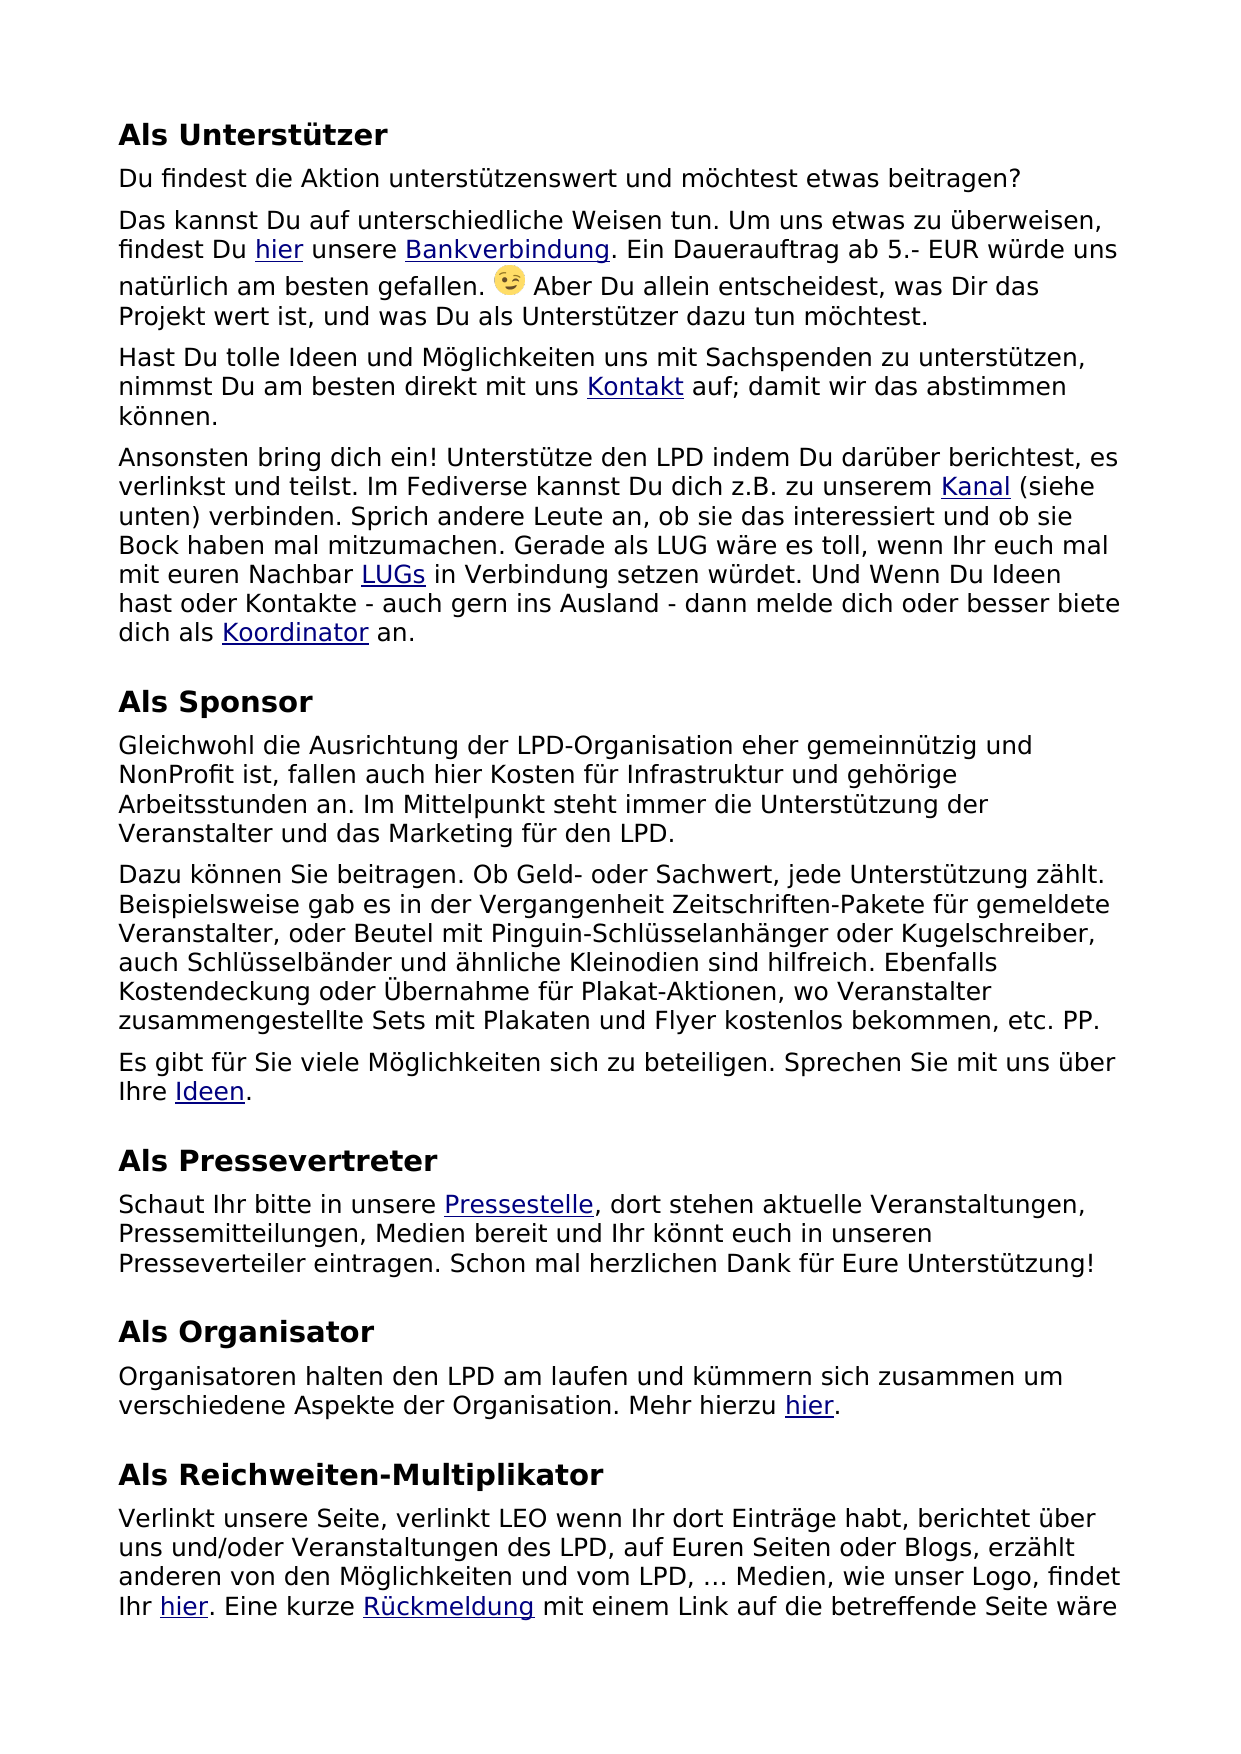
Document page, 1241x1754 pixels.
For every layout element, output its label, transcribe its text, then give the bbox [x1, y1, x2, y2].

text Verlinkt unsere Seite, verlinkt LEO wenn Ihr dort Einträge habt, berichtet über uns und/oder Veranstaltungen des LPD, auf Euren Seiten oder Blogs, erzählt anderen von den Möglichkeiten und vom LPD, … Medien, wie unser Logo, findet Ihr hier. Eine kurze Rückmeldung mit einem Link auf die betreffende Seite wäre [118, 1504, 1122, 1621]
text Du findest die Aktion unterstützenswert und möchtest etwas beitragen? [118, 164, 1122, 194]
text Hast Du tolle Ideen und Möglichkeiten uns mit Sachspenden zu unterstützen, nimmst Du am besten direkt mit uns Kontakt auf; damit wir das abstimmen können. [118, 343, 1122, 431]
text Organisatoren halten den LPD am laufen und kümmern sich zusammen um verschiedene Aspekte der Organisation. Mehr hierzu hier. [118, 1362, 1122, 1420]
subtitle Als Unterstützer [118, 118, 1122, 152]
subtitle Als Sponsor [118, 685, 1122, 719]
text Dazu können Sie beitragen. Ob Geld- oder Sachwert, jede Unterstützung zählt. Beispielsweise gab es in der Vergangenheit Zeitschriften-Pakete für gemeldete Veranstalter, oder Beutel mit Pinguin-Schlüsselanhänger oder Kugelschreiber, auch Schlüsselbänder und ähnliche Kleinodien sind hilfreich. Ebenfalls Kostendeckung oder Übernahme für Plakat-Aktionen, wo Veranstalter zusammengestellte Sets mit Plakaten und Flyer kostenlos bekommen, etc. PP. [118, 861, 1122, 1036]
subtitle Als Organisator [118, 1316, 1122, 1349]
subtitle Als Pressevertreter [118, 1144, 1122, 1178]
picture [493, 264, 526, 296]
subtitle Als Reichweiten-Multiplikator [118, 1458, 1122, 1492]
text Gleichwohl die Ausrichtung der LPD-Organisation eher gemeinnützig und NonProfit ist, fallen auch hier Kosten für Infrastruktur und gehörige Arbeitsstunden an. Im Mittelpunkt steht immer die Unterstützung der Veranstalter und das Marketing für den LPD. [118, 732, 1122, 848]
text Ansonsten bring dich ein! Unterstütze den LPD indem Du darüber berichtest, es verlinkst und teilst. Im Fediverse kannst Du dich z.B. zu unserem Kanal (siehe unten) verbinden. Sprich andere Leute an, ob sie das interessiert und ob sie Bock haben mal mitzumachen. Gerade als LUG wäre es toll, wenn Ihr euch mal mit euren Nachbar LUGs in Verbindung setzen würdet. Und Wenn Du Ideen hast oder Kontakte - auch gern ins Ausland - dann melde dich oder besser biete dich als Koordinator an. [118, 443, 1122, 648]
text Das kannst Du auf unterschiedliche Weisen tun. Um uns etwas zu überweisen, findest Du hier unsere Bankverbindung. Ein Dauerauftrag ab 5.- EUR würde uns natürlich am besten gefallen. Aber Du allein entscheidest, was Dir das Projekt wert ist, und was Du als Unterstützer dazu tun möchtest. [118, 206, 1122, 331]
text Schaut Ihr bitte in unsere Pressestelle, dort stehen aktuelle Veranstaltungen, Pressemitteilungen, Medien bereit und Ihr könnt euch in unseren Presseverteiler eintragen. Schon mal herzlichen Dank für Eure Unterstützung! [118, 1191, 1122, 1278]
text Es gibt für Sie viele Möglichkeiten sich zu beteiligen. Sprechen Sie mit uns über Ihre Ideen. [118, 1048, 1122, 1107]
